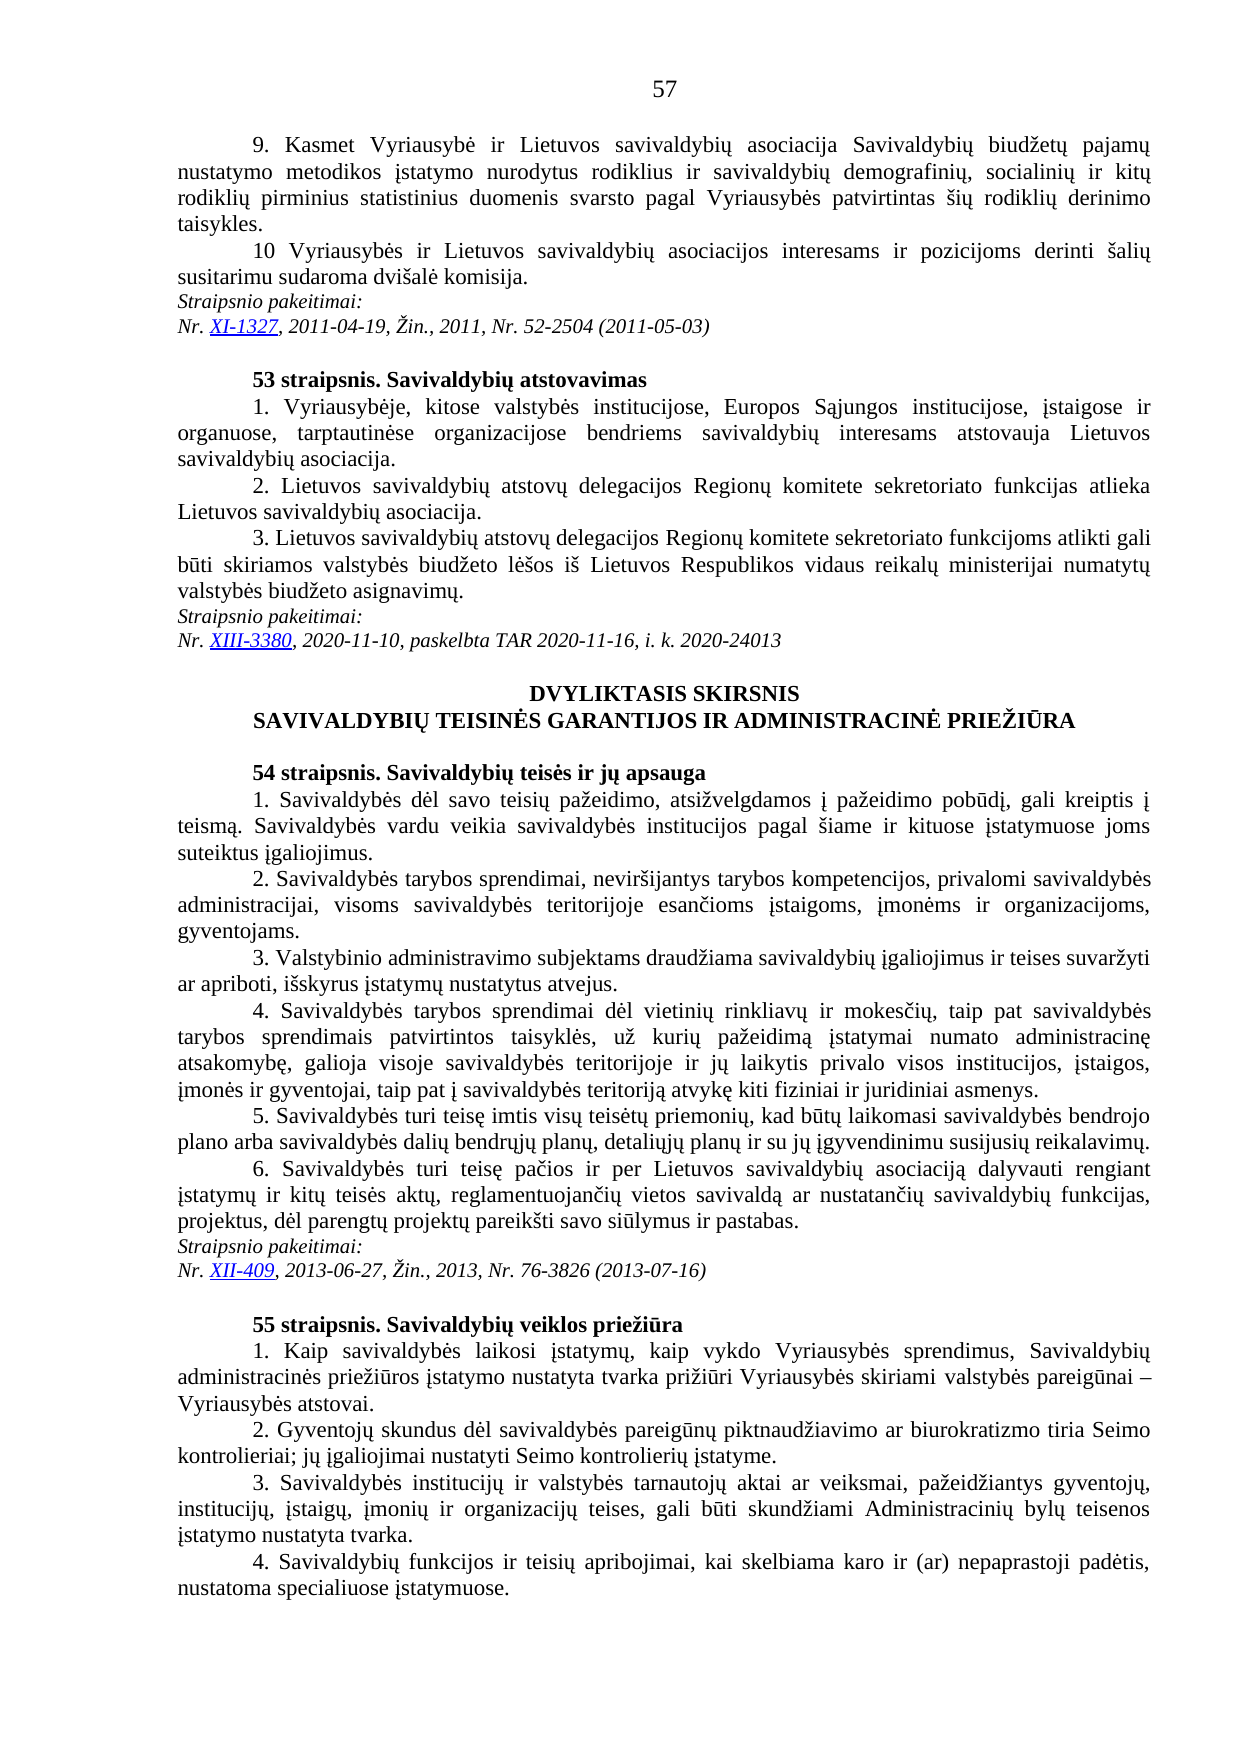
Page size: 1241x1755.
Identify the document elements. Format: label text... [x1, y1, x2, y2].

text 9. Kasmet Vyriausybė ir Lietuvos savivaldybių asociacija Savivaldybių biudžetų pajamų nustatymo metodikos įstatymo nurodytus rodiklius ir savivaldybių demografinių, socialinių ir kitų rodiklių pirminius statistinius duomenis svarsto pagal Vyriausybės patvirtintas šių rodiklių derinimo taisykles. [177, 131, 1152, 237]
text Nr. XIII-3380, 2020-11-10, paskelbta TAR 2020-11-16, i. k. 2020-24013 [177, 628, 1152, 652]
text 3. Valstybinio administravimo subjektams draudžiama savivaldybių įgaliojimus ir teises suvaržyti ar apriboti, išskyrus įstatymų nustatytus atvejus. [177, 944, 1152, 997]
text 4. Savivaldybės tarybos sprendimai dėl vietinių rinkliavų ir mokesčių, taip pat savivaldybės tarybos sprendimais patvirtintos taisyklės, už kurių pažeidimą įstatymai numato administracinę atsakomybę, galioja visoje savivaldybės teritorijoje ir jų laikytis privalo visos institucijos, įstaigos, įmonės ir gyventojai, taip pat į savivaldybės teritoriją atvykę kiti fiziniai ir juridiniai asmenys. [177, 997, 1152, 1102]
text 54 straipsnis. Savivaldybių teisės ir jų apsauga [177, 759, 1152, 786]
text Nr. XI-1327, 2011-04-19, Žin., 2011, Nr. 52-2504 (2011-05-03) [177, 313, 1152, 338]
text 53 straipsnis. Savivaldybių atstovavimas [177, 366, 1152, 393]
text SAVIVALDYBIŲ TEISINĖS GARANTIJOS IR ADMINISTRACINĖ PRIEŽIŪRA [177, 707, 1152, 733]
text 2. Savivaldybės tarybos sprendimai, neviršijantys tarybos kompetencijos, privalomi savivaldybės administracijai, visoms savivaldybės teritorijoje esančioms įstaigoms, įmonėms ir organizacijoms, gyventojams. [177, 865, 1152, 944]
text 2. Lietuvos savivaldybių atstovų delegacijos Regionų komitete sekretoriato funkcijas atlieka Lietuvos savivaldybių asociacija. [177, 472, 1152, 524]
text Straipsnio pakeitimai: [177, 289, 1152, 313]
text 5. Savivaldybės turi teisę imtis visų teisėtų priemonių, kad būtų laikomasi savivaldybės bendrojo plano arba savivaldybės dalių bendrųjų planų, detaliųjų planų ir su jų įgyvendinimu susijusių reikalavimų. [177, 1102, 1152, 1155]
text 4. Savivaldybių funkcijos ir teisių apribojimai, kai skelbiama karo ir (ar) nepaprastoji padėtis, nustatoma specialiuose įstatymuose. [177, 1548, 1152, 1601]
text 3. Savivaldybės institucijų ir valstybės tarnautojų aktai ar veiksmai, pažeidžiantys gyventojų, institucijų, įstaigų, įmonių ir organizacijų teises, gali būti skundžiami Administracinių bylų teisenos įstatymo nustatyta tvarka. [177, 1469, 1152, 1548]
text Straipsnio pakeitimai: [177, 603, 1152, 628]
text 2. Gyventojų skundus dėl savivaldybės pareigūnų piktnaudžiavimo ar biurokratizmo tiria Seimo kontrolieriai; jų įgaliojimai nustatyti Seimo kontrolierių įstatyme. [177, 1416, 1152, 1469]
text Straipsnio pakeitimai: [177, 1234, 1152, 1258]
text 3. Lietuvos savivaldybių atstovų delegacijos Regionų komitete sekretoriato funkcijoms atlikti gali būti skiriamos valstybės biudžeto lėšos iš Lietuvos Respublikos vidaus reikalų ministerijai numatytų valstybės biudžeto asignavimų. [177, 524, 1152, 603]
text 1. Kaip savivaldybės laikosi įstatymų, kaip vykdo Vyriausybės sprendimus, Savivaldybių administracinės priežiūros įstatymo nustatyta tvarka prižiūri Vyriausybės skiriami valstybės pareigūnai – Vyriausybės atstovai. [177, 1337, 1152, 1416]
text 55 straipsnis. Savivaldybių veiklos priežiūra [177, 1311, 1152, 1337]
text 6. Savivaldybės turi teisę pačios ir per Lietuvos savivaldybių asociaciją dalyvauti rengiant įstatymų ir kitų teisės aktų, reglamentuojančių vietos savivaldą ar nustatančių savivaldybių funkcijas, projektus, dėl parengtų projektų pareikšti savo siūlymus ir pastabas. [177, 1155, 1152, 1234]
text Nr. XII-409, 2013-06-27, Žin., 2013, Nr. 76-3826 (2013-07-16) [177, 1258, 1152, 1282]
text 10 Vyriausybės ir Lietuvos savivaldybių asociacijos interesams ir pozicijoms derinti šalių susitarimu sudaroma dvišalė komisija. [177, 237, 1152, 289]
text DVYLIKTASIS SKIRSNIS [177, 680, 1152, 707]
text 1. Vyriausybėje, kitose valstybės institucijose, Europos Sąjungos institucijose, įstaigose ir organuose, tarptautinėse organizacijose bendriems savivaldybių interesams atstovauja Lietuvos savivaldybių asociacija. [177, 393, 1152, 472]
text 1. Savivaldybės dėl savo teisių pažeidimo, atsižvelgdamos į pažeidimo pobūdį, gali kreiptis į teismą. Savivaldybės vardu veikia savivaldybės institucijos pagal šiame ir kituose įstatymuose joms suteiktus įgaliojimus. [177, 786, 1152, 865]
